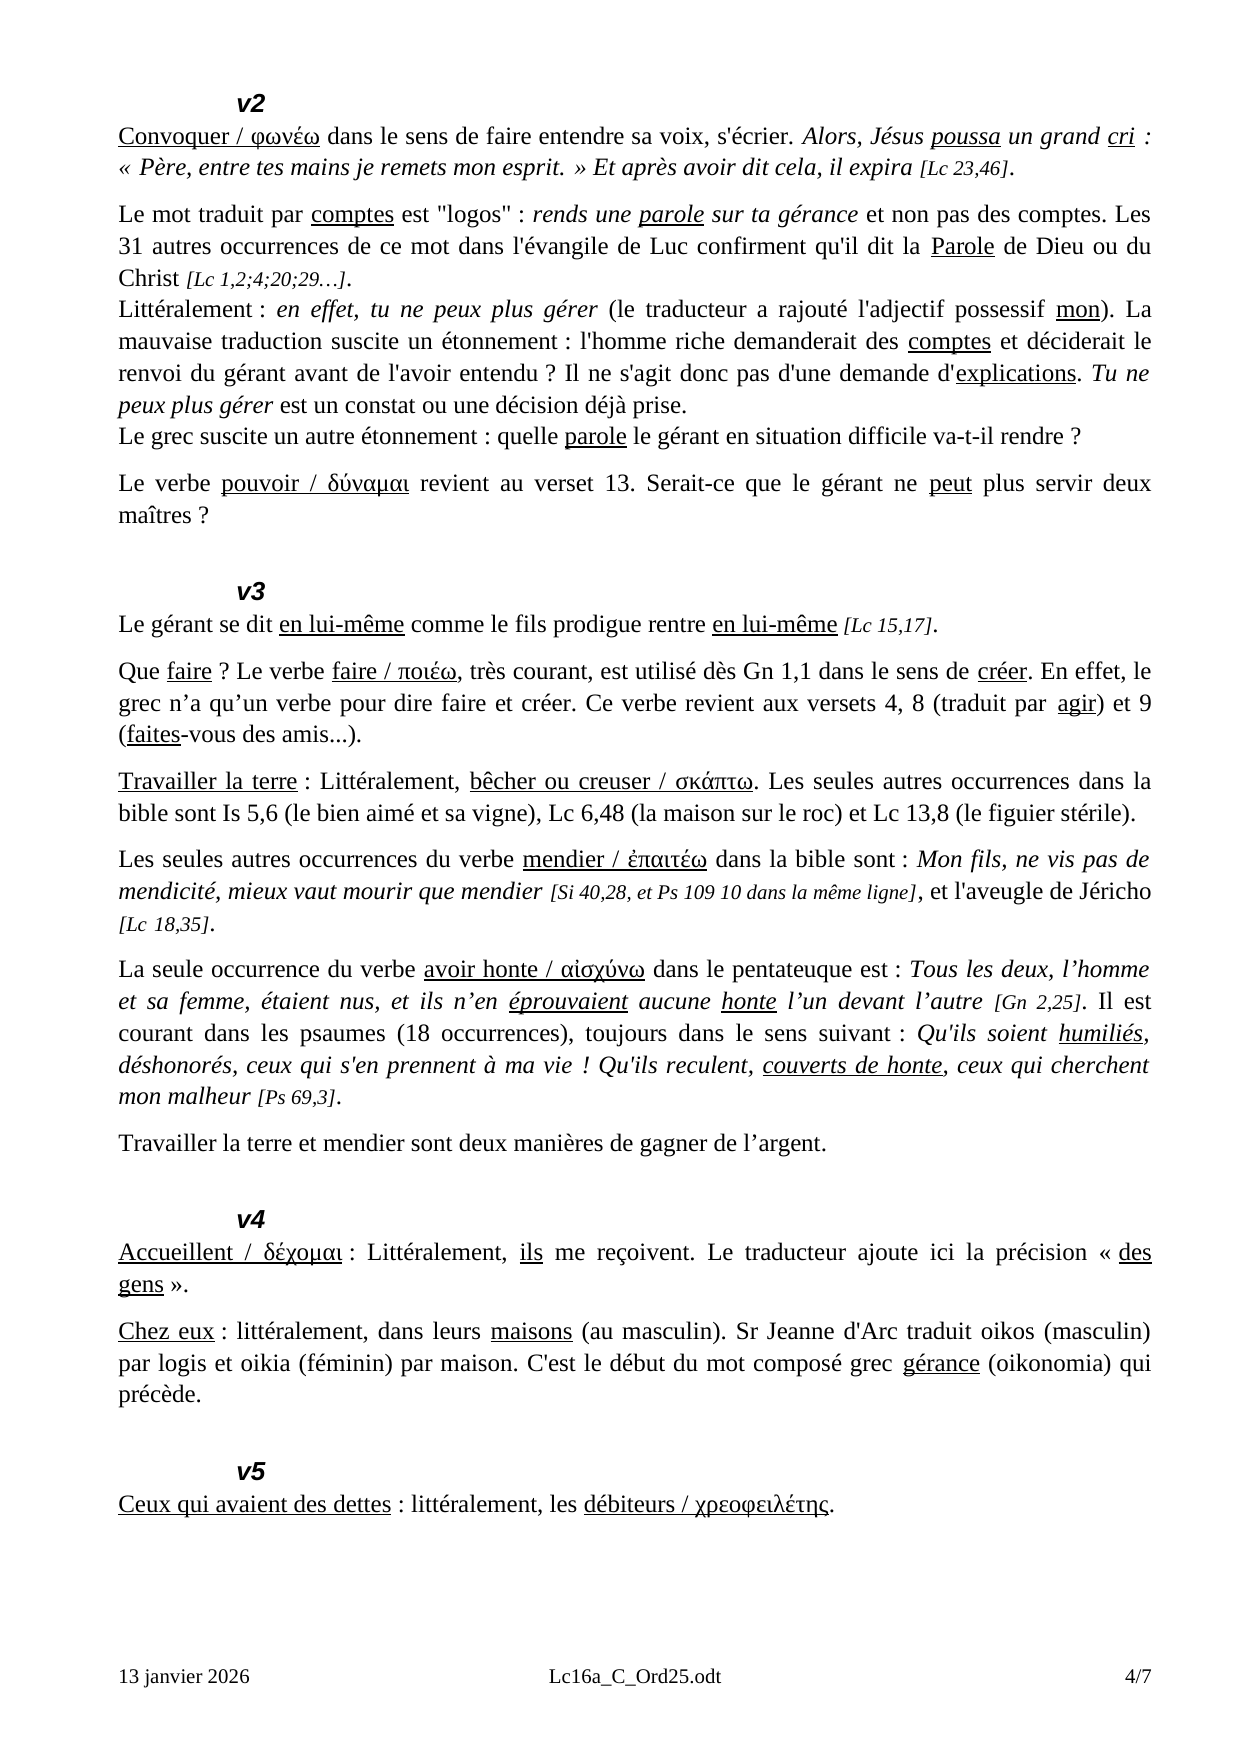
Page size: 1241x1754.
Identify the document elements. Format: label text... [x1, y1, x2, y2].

text Travailler la terre et mendier sont deux manières de gagner de l’argent. [118, 1129, 1152, 1157]
text Le mot traduit par comptes est "logos" : rends une parole sur ta gérance et non pas des comptes. Les 31 autres occurrences de ce mot dans l'évangile de Luc confirment qu'il dit la Parole de Dieu ou du Christ [Lc 1,2;4;20;29…]. [118, 200, 1152, 291]
text Littéralement : en effet, tu ne peux plus gérer (le traducteur a rajouté l'adjectif possessif mon). La mauvaise traduction suscite un étonnement : l'homme riche demanderait des comptes et déciderait le renvoi du gérant avant de l'avoir entendu ? Il ne s'agit donc pas d'une demande d'explications. Tu ne peux plus gérer est un constat ou une décision déjà prise. [118, 295, 1152, 418]
text Convoquer / φωνέω dans le sens de faire entendre sa voix, s'écrier. Alors, Jésus poussa un grand cri : « Père, entre tes mains je remets mon esprit. » Et après avoir dit cela, il expira [Lc 23,46]. [118, 122, 1152, 181]
subtitle v2 [236, 88, 1152, 117]
text Accueillent / δέχομαι : Littéralement, ils me reçoivent. Le traducteur ajoute ici la précision « des gens ». [118, 1238, 1152, 1298]
text Le gérant se dit en lui-même comme le fils prodigue rentre en lui-même [Lc 15,17]. [118, 610, 1152, 638]
text Chez eux : littéralement, dans leurs maisons (au masculin). Sr Jeanne d'Arc traduit oikos (masculin) par logis et oikia (féminin) par maison. C'est le début du mot composé grec gérance (oikonomia) qui précède. [118, 1317, 1152, 1408]
subtitle v5 [236, 1457, 1152, 1486]
text Le verbe pouvoir / δύναμαι revient au verset 13. Serait-ce que le gérant ne peut plus servir deux maîtres ? [118, 469, 1152, 528]
text Les seules autres occurrences du verbe mendier / ἐπαιτέω dans la bible sont : Mon fils, ne vis pas de mendicité, mieux vaut mourir que mendier [Si 40,28, et Ps 109 10 dans la même ligne], et l'aveugle de Jéricho [Lc 18,35]. [118, 845, 1152, 937]
text Ceux qui avaient des dettes : littéralement, les débiteurs / χρεοφειλέτης. [118, 1490, 1152, 1518]
text Que faire ? Le verbe faire / ποιέω, très courant, est utilisé dès Gn 1,1 dans le sens de créer. En effet, le grec n’a qu’un verbe pour dire faire et créer. Ce verbe revient aux versets 4, 8 (traduit par agir) et 9 (faites-vous des amis...). [118, 657, 1152, 748]
text Travailler la terre : Littéralement, bêcher ou creuser / σκάπτω. Les seules autres occurrences dans la bible sont Is 5,6 (le bien aimé et sa vigne), Lc 6,48 (la maison sur le roc) et Lc 13,8 (le figuier stérile). [118, 767, 1152, 826]
subtitle v4 [236, 1205, 1152, 1234]
subtitle v3 [236, 577, 1152, 606]
text La seule occurrence du verbe avoir honte / αἰσχύνω dans le pentateuque est : Tous les deux, l’homme et sa femme, étaient nus, et ils n’en éprouvaient aucune honte l’un devant l’autre [Gn 2,25]. Il est courant dans les psaumes (18 occurrences), toujours dans le sens suivant : Qu'ils soient humiliés, déshonorés, ceux qui s'en prennent à ma vie ! Qu'ils reculent, couverts de honte, ceux qui cherchent mon malheur [Ps 69,3]. [118, 955, 1152, 1110]
text Le grec suscite un autre étonnement : quelle parole le gérant en situation difficile va-t-il rendre ? [118, 422, 1152, 450]
